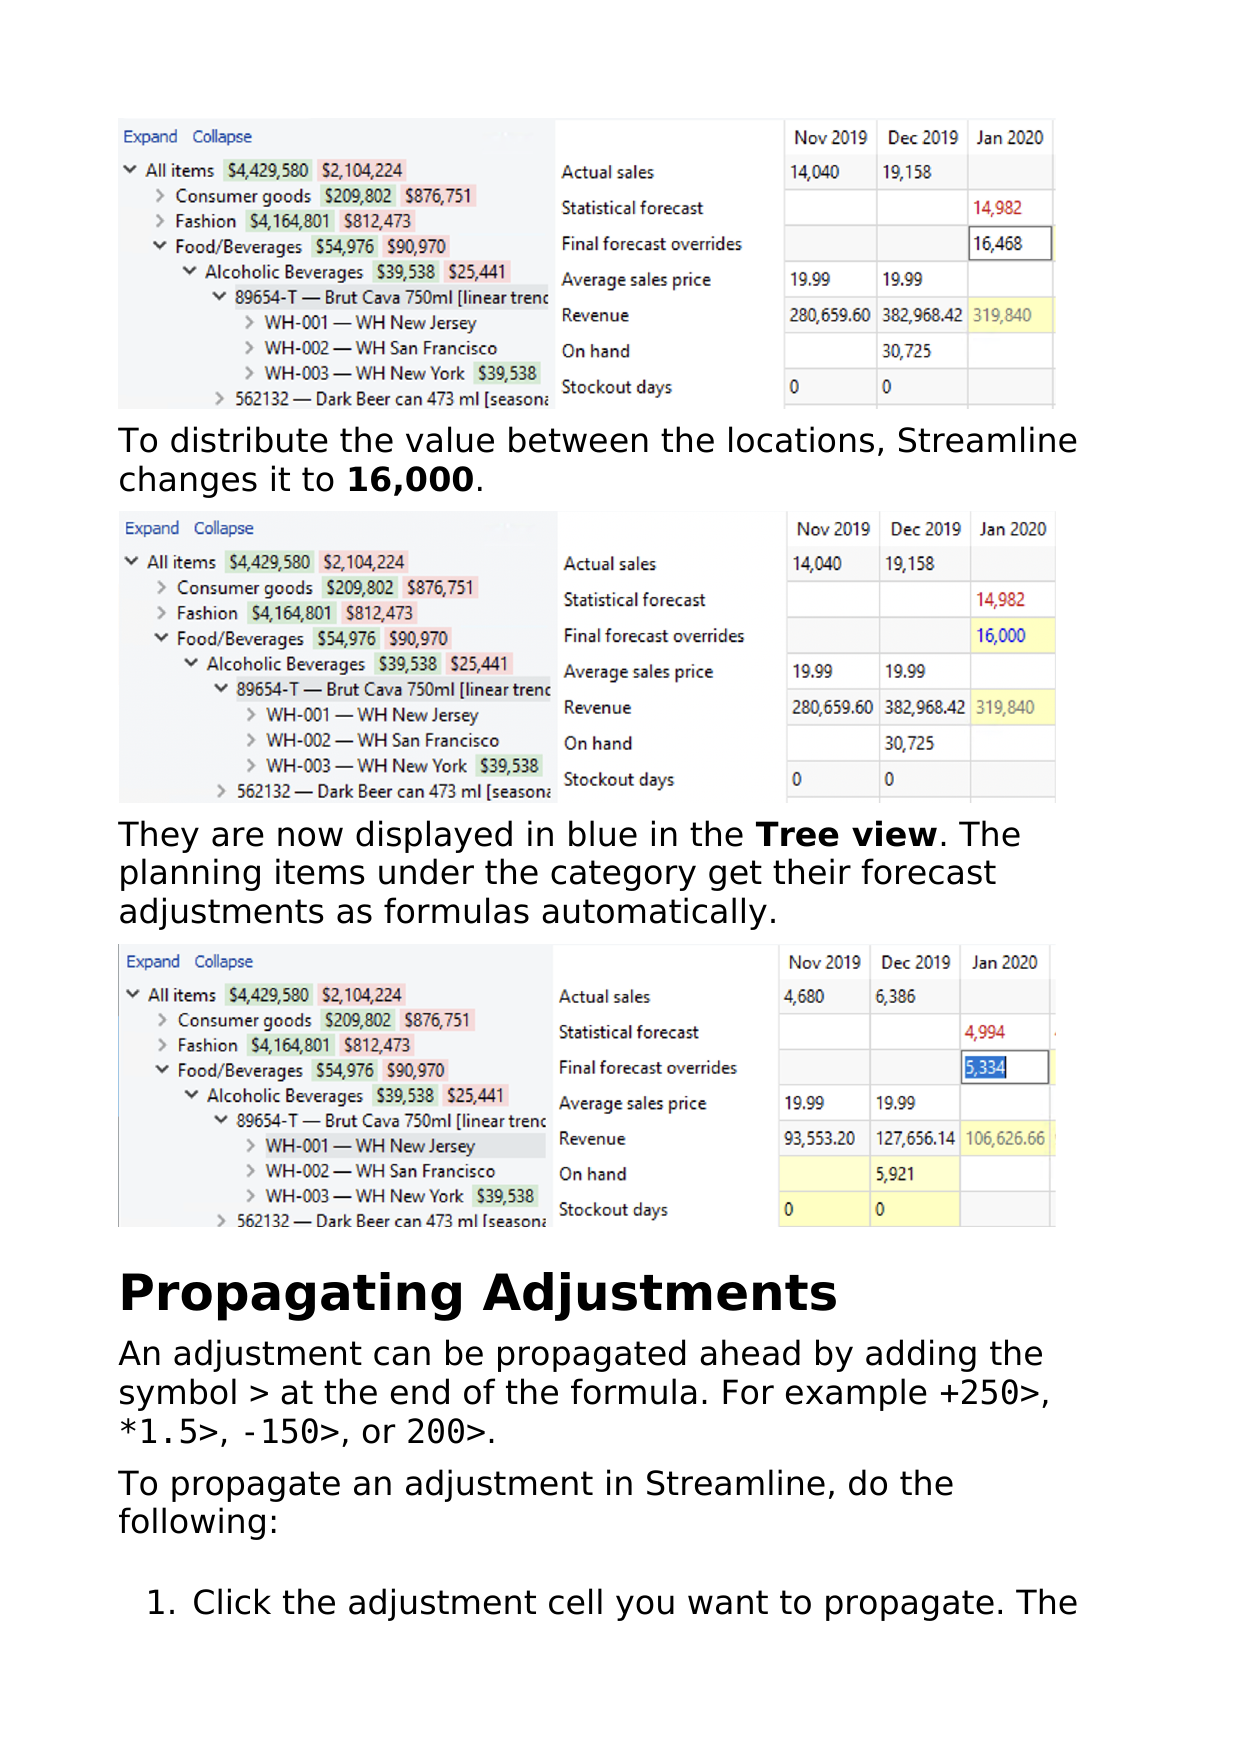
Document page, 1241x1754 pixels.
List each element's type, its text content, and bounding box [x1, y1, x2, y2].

text To distribute the value between the locations, Streamline changes it to 16,000. [118, 421, 1122, 499]
text To propagate an adjustment in Streamline, do the following: [118, 1464, 1122, 1542]
text They are now displayed in blue in the Tree view. The planning items under the category get their forecast adjustments as formulas automatically. [118, 815, 1122, 932]
subtitle Propagating Adjustments [118, 1264, 1122, 1322]
picture [118, 944, 1056, 1227]
picture [118, 511, 1056, 803]
list Click the adjustment cell you want to propagate. The [177, 1584, 1122, 1622]
text An adjustment can be propagated ahead by adding the symbol > at the end of the formula. For example +250>, *1.5>, -150>, or 200>. [118, 1335, 1122, 1451]
picture [118, 118, 1056, 409]
